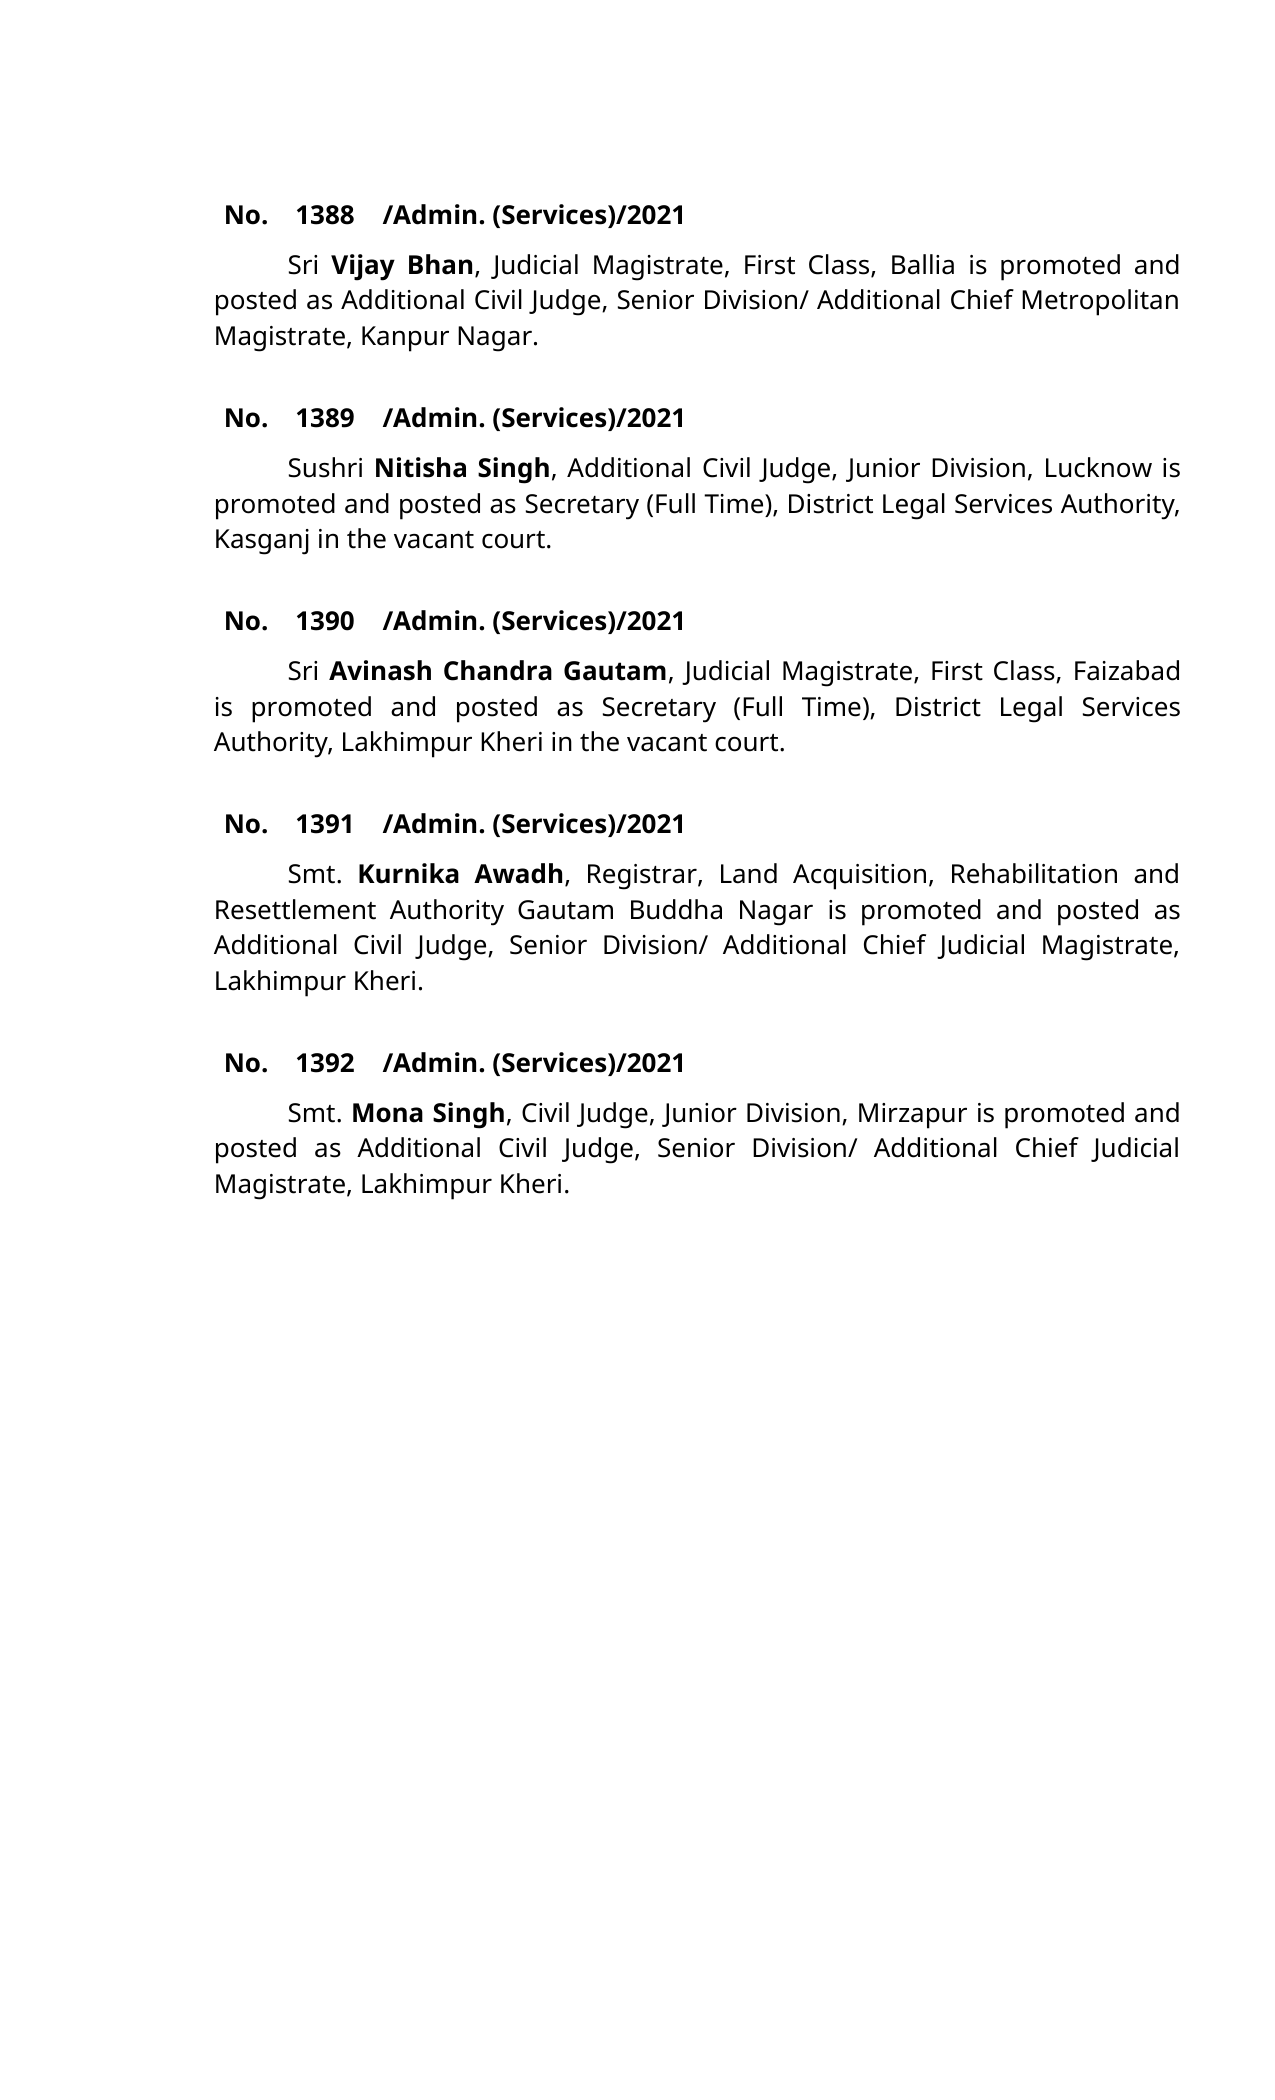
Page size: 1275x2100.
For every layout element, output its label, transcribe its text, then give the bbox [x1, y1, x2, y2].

text Sushri Nitisha Singh, Additional Civil Judge, Junior Division, Lucknow is promoted and posted as Secretary (Full Time), District Legal Services Authority, Kasganj in the vacant court. [214, 450, 1181, 556]
table_header [284, 1034, 371, 1094]
table_header /Admin. (Services)/2021 [371, 389, 771, 450]
table_header /Admin. (Services)/2021 [371, 592, 771, 653]
table_header [284, 389, 371, 450]
table_header /Admin. (Services)/2021 [371, 795, 771, 856]
table_header [284, 592, 371, 653]
text Sri Avinash Chandra Gautam, Judicial Magistrate, First Class, Faizabad is promoted and posted as Secretary (Full Time), District Legal Services Authority, Lakhimpur Kheri in the vacant court. [214, 653, 1181, 759]
table_header No. [212, 186, 284, 247]
table_header No. [212, 389, 284, 450]
table_header No. [212, 592, 284, 653]
table_header [284, 795, 371, 856]
table_header No. [212, 795, 284, 856]
table_header [284, 186, 371, 247]
table_header /Admin. (Services)/2021 [371, 186, 771, 247]
table_header /Admin. (Services)/2021 [371, 1034, 771, 1094]
text Sri Vijay Bhan, Judicial Magistrate, First Class, Ballia is promoted and posted as Additional Civil Judge, Senior Division/ Additional Chief Metropolitan Magistrate, Kanpur Nagar. [214, 247, 1181, 353]
table_header No. [212, 1034, 284, 1094]
text Smt. Kurnika Awadh, Registrar, Land Acquisition, Rehabilitation and Resettlement Authority Gautam Buddha Nagar is promoted and posted as Additional Civil Judge, Senior Division/ Additional Chief Judicial Magistrate, Lakhimpur Kheri. [214, 856, 1181, 998]
text Smt. Mona Singh, Civil Judge, Junior Division, Mirzapur is promoted and posted as Additional Civil Judge, Senior Division/ Additional Chief Judicial Magistrate, Lakhimpur Kheri. [214, 1094, 1181, 1201]
